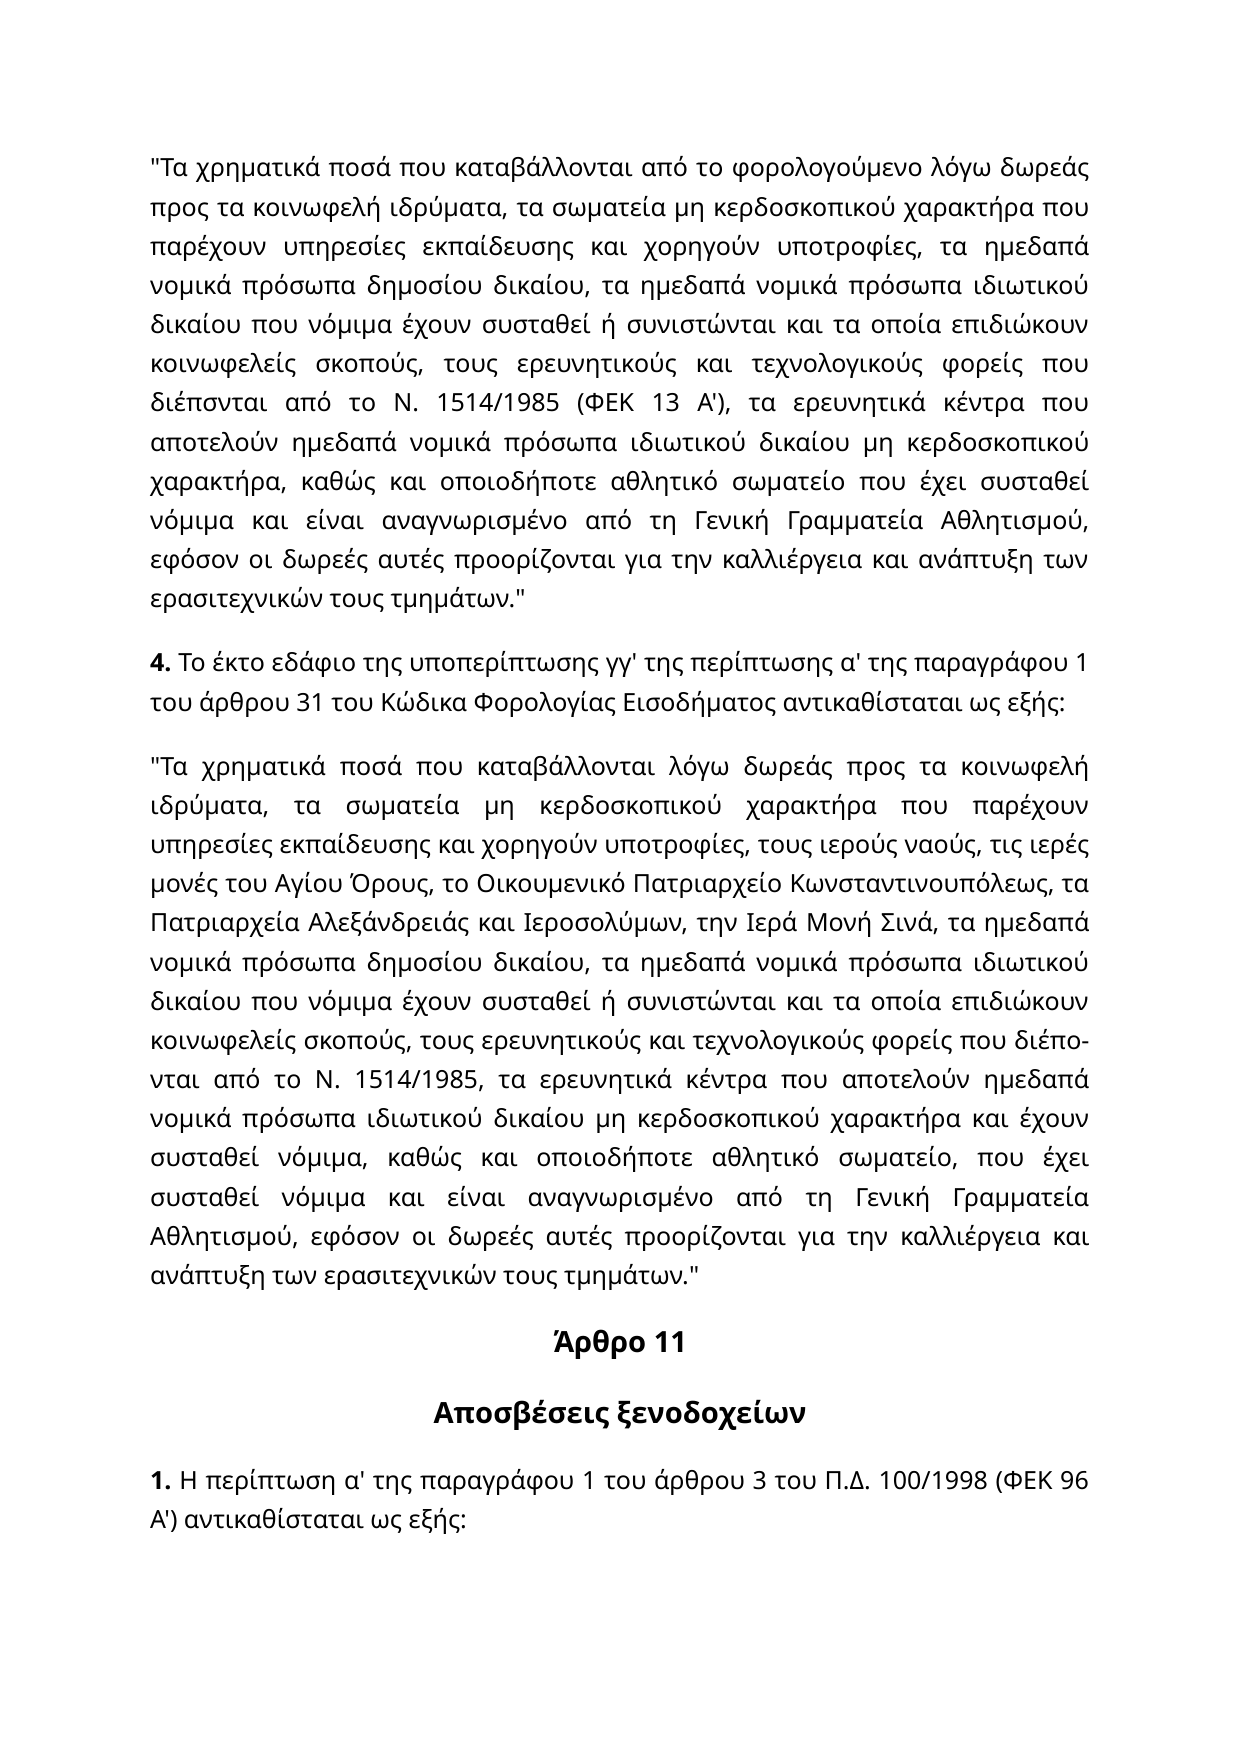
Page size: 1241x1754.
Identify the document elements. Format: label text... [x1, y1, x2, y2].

text 1. Η περίπτωση α' της παραγράφου 1 του άρθρου 3 του Π.Δ. 100/1998 (ΦΕΚ 96 Α') αντικαθίσταται ως εξής: [150, 1463, 1090, 1536]
text "Τα χρηματικά ποσά που καταβάλλονται λόγω δωρεάς προς τα κοινωφελή ιδρύματα, τα σωματεία μη κερδοσκοπικού χαρακτήρα που παρέχουν υπηρεσίες εκπαίδευσης και χορηγούν υποτροφίες, τους ιερούς ναούς, τις ιερές μονές του Αγίου Όρους, το Οικουμενικό Πατριαρχείο Κωνσταντινουπόλεως, τα Πατριαρχεία Αλεξάνδρειάς και Ιεροσολύμων, την Ιερά Μονή Σινά, τα ημεδαπά νομικά πρόσωπα δημοσίου δικαίου, τα ημεδαπά νομικά πρόσωπα ιδιωτικού δικαίου που νόμιμα έχουν συσταθεί ή συνιστώνται και τα οποία επιδιώκουν κοινωφελείς σκοπούς, τους ερευνητικούς και τεχνολογικούς φορείς που διέπο- νται από το Ν. 1514/1985, τα ερευνητικά κέντρα που αποτελούν ημεδαπά νομικά πρόσωπα ιδιωτικού δικαίου μη κερδοσκοπικού χαρακτήρα και έχουν συσταθεί νόμιμα, καθώς και οποιοδήποτε αθλητικό σωματείο, που έχει συσταθεί νόμιμα και είναι αναγνωρισμένο από τη Γενική Γραμματεία Αθλητισμού, εφόσον οι δωρεές αυτές προορίζονται για την καλλιέργεια και ανάπτυξη των ερασιτεχνικών τους τμημάτων." [150, 748, 1090, 1292]
text "Τα χρηματικά ποσά που καταβάλλονται από το φορολογούμενο λόγω δωρεάς προς τα κοινωφελή ιδρύματα, τα σωματεία μη κερδοσκοπικού χαρακτήρα που παρέχουν υπηρεσίες εκπαίδευσης και χορηγούν υποτροφίες, τα ημεδαπά νομικά πρόσωπα δημοσίου δικαίου, τα ημεδαπά νομικά πρόσωπα ιδιωτικού δικαίου που νόμιμα έχουν συσταθεί ή συνιστώνται και τα οποία επιδιώκουν κοινωφελείς σκοπούς, τους ερευνητικούς και τεχνολογικούς φορείς που διέπσνται από το Ν. 1514/1985 (ΦΕΚ 13 Α'), τα ερευνητικά κέντρα που αποτελούν ημεδαπά νομικά πρόσωπα ιδιωτικού δικαίου μη κερδοσκοπικού χαρακτήρα, καθώς και οποιοδήποτε αθλητικό σωματείο που έχει συσταθεί νόμιμα και είναι αναγνωρισμένο από τη Γενική Γραμματεία Αθλητισμού, εφόσον οι δωρεές αυτές προορίζονται για την καλλιέργεια και ανάπτυξη των ερασιτεχνικών τους τμημάτων." [150, 150, 1090, 615]
subtitle Άρθρο 11 [150, 1322, 1090, 1361]
text 4. Το έκτο εδάφιο της υποπερίπτωσης γγ' της περίπτωσης α' της παραγράφου 1 του άρθρου 31 του Κώδικα Φορολογίας Εισοδήματος αντικαθίσταται ως εξής: [150, 645, 1090, 718]
subtitle Αποσβέσεις ξενοδοχείων [150, 1392, 1090, 1432]
